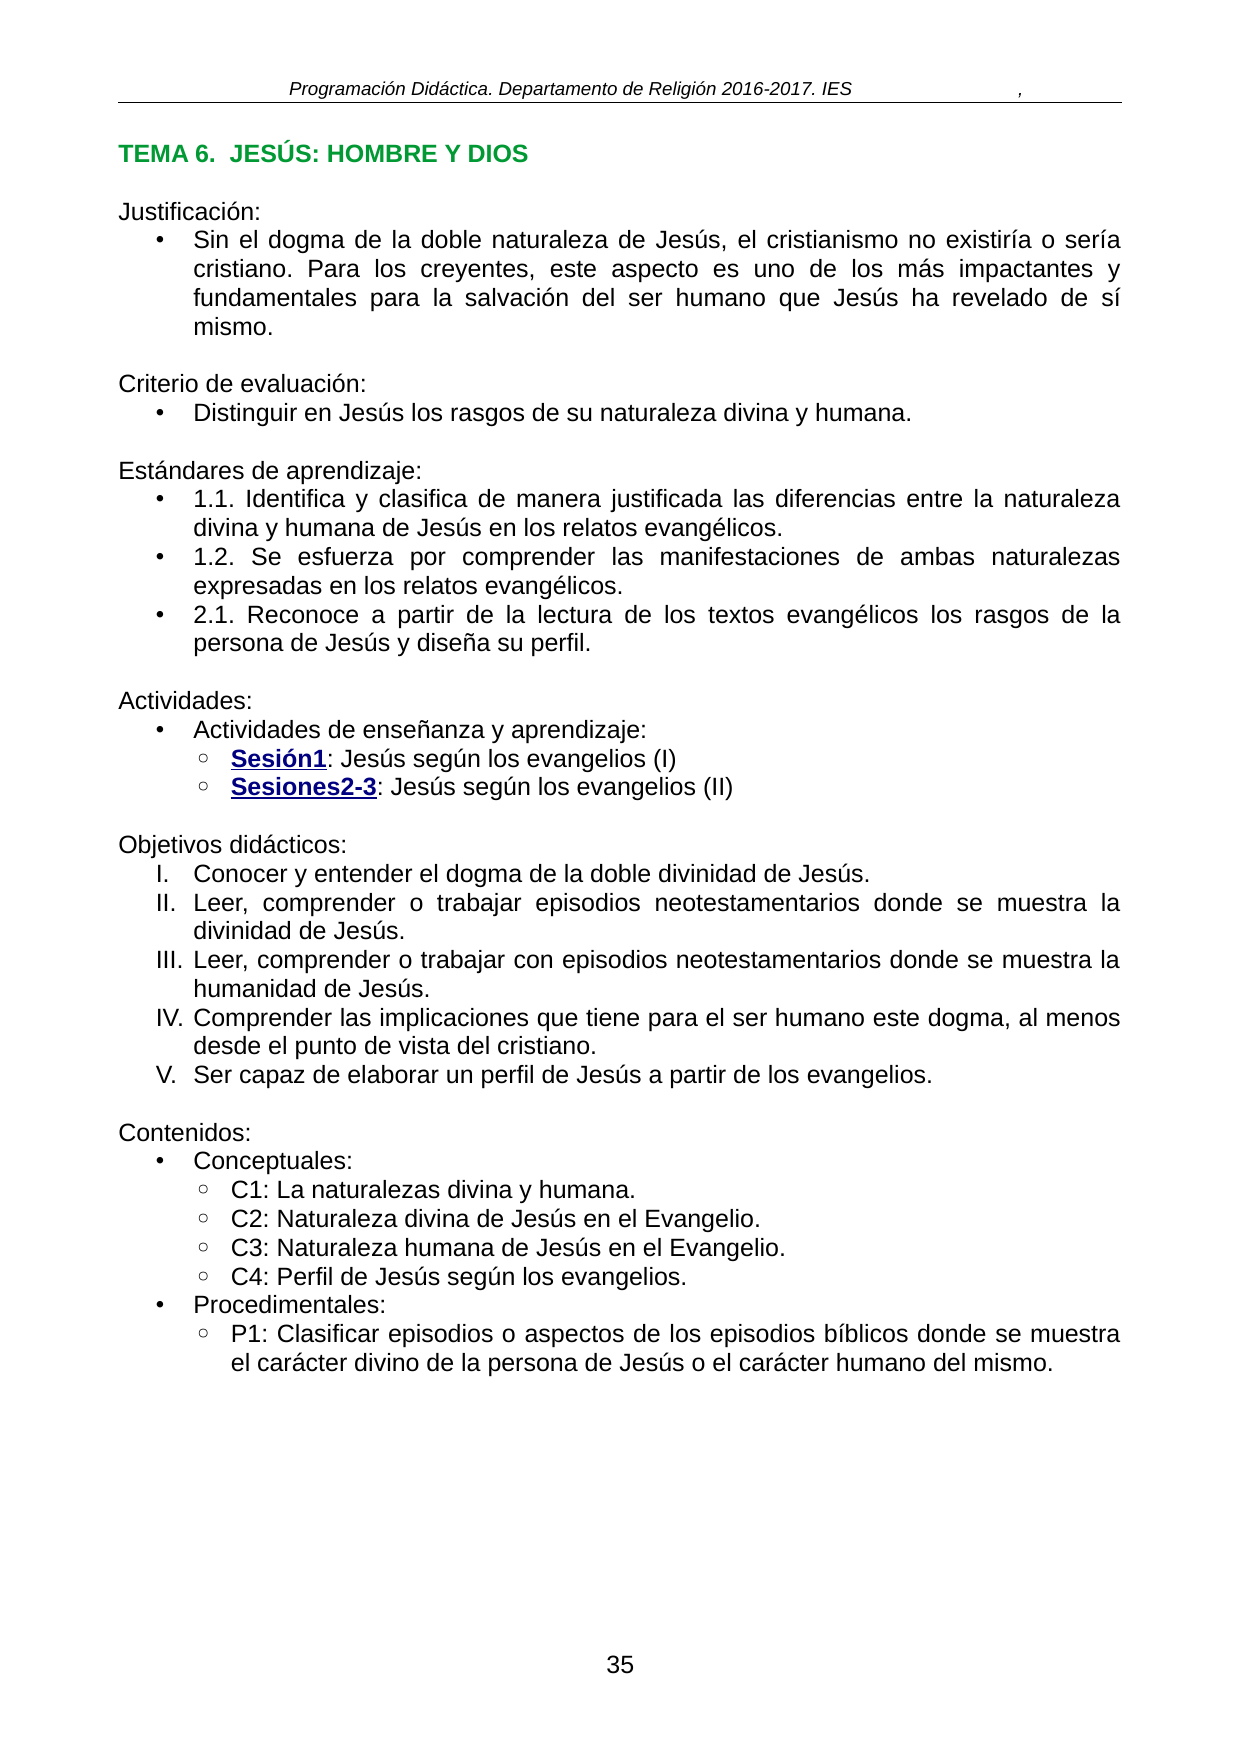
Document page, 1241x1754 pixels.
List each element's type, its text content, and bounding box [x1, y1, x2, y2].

list Sesión1: Jesús según los evangelios (I) [193, 743, 1122, 772]
list Ser capaz de elaborar un perfil de Jesús a partir de los evangelios. [156, 1060, 1122, 1089]
list Distinguir en Jesús los rasgos de su naturaleza divina y humana. [156, 398, 1122, 427]
list C2: Naturaleza divina de Jesús en el Evangelio. [193, 1204, 1122, 1233]
list 1.1. Identifica y clasifica de manera justificada las diferencias entre la naturaleza divina y humana de Jesús en los relatos evangélicos. [156, 484, 1122, 542]
list C3: Naturaleza humana de Jesús en el Evangelio. [193, 1233, 1122, 1262]
list P1: Clasificar episodios o aspectos de los episodios bíblicos donde se muestra el carácter divino de la persona de Jesús o el carácter humano del mismo. [193, 1319, 1122, 1377]
list Conocer y entender el dogma de la doble divinidad de Jesús. [156, 859, 1122, 887]
text Objetivos didácticos: [118, 830, 1122, 859]
text Justificación: [118, 197, 1122, 225]
list 2.1. Reconoce a partir de la lectura de los textos evangélicos los rasgos de la persona de Jesús y diseña su perfil. [156, 599, 1122, 657]
text Criterio de evaluación: [118, 369, 1122, 398]
list Sesiones2-3: Jesús según los evangelios (II) [193, 772, 1122, 801]
list Conceptuales: [156, 1146, 1122, 1175]
text Contenidos: [118, 1117, 1122, 1146]
list Sin el dogma de la doble naturaleza de Jesús, el cristianismo no existiría o sería cristiano. Para los creyentes, este aspecto es uno de los más impactantes y fundamentales para la salvación del ser humano que Jesús ha revelado de sí mismo. [156, 225, 1122, 341]
text Actividades: [118, 686, 1122, 715]
list Leer, comprender o trabajar con episodios neotestamentarios donde se muestra la humanidad de Jesús. [156, 945, 1122, 1002]
list 1.2. Se esfuerza por comprender las manifestaciones de ambas naturalezas expresadas en los relatos evangélicos. [156, 542, 1122, 599]
text TEMA 6. JESÚS: HOMBRE Y DIOS [118, 139, 1122, 168]
text Estándares de aprendizaje: [118, 456, 1122, 484]
list Leer, comprender o trabajar episodios neotestamentarios donde se muestra la divinidad de Jesús. [156, 887, 1122, 945]
list Actividades de enseñanza y aprendizaje: [156, 715, 1122, 743]
list C1: La naturalezas divina y humana. [193, 1175, 1122, 1204]
list C4: Perfil de Jesús según los evangelios. [193, 1262, 1122, 1291]
list Procedimentales: [156, 1291, 1122, 1319]
list Comprender las implicaciones que tiene para el ser humano este dogma, al menos desde el punto de vista del cristiano. [156, 1002, 1122, 1060]
